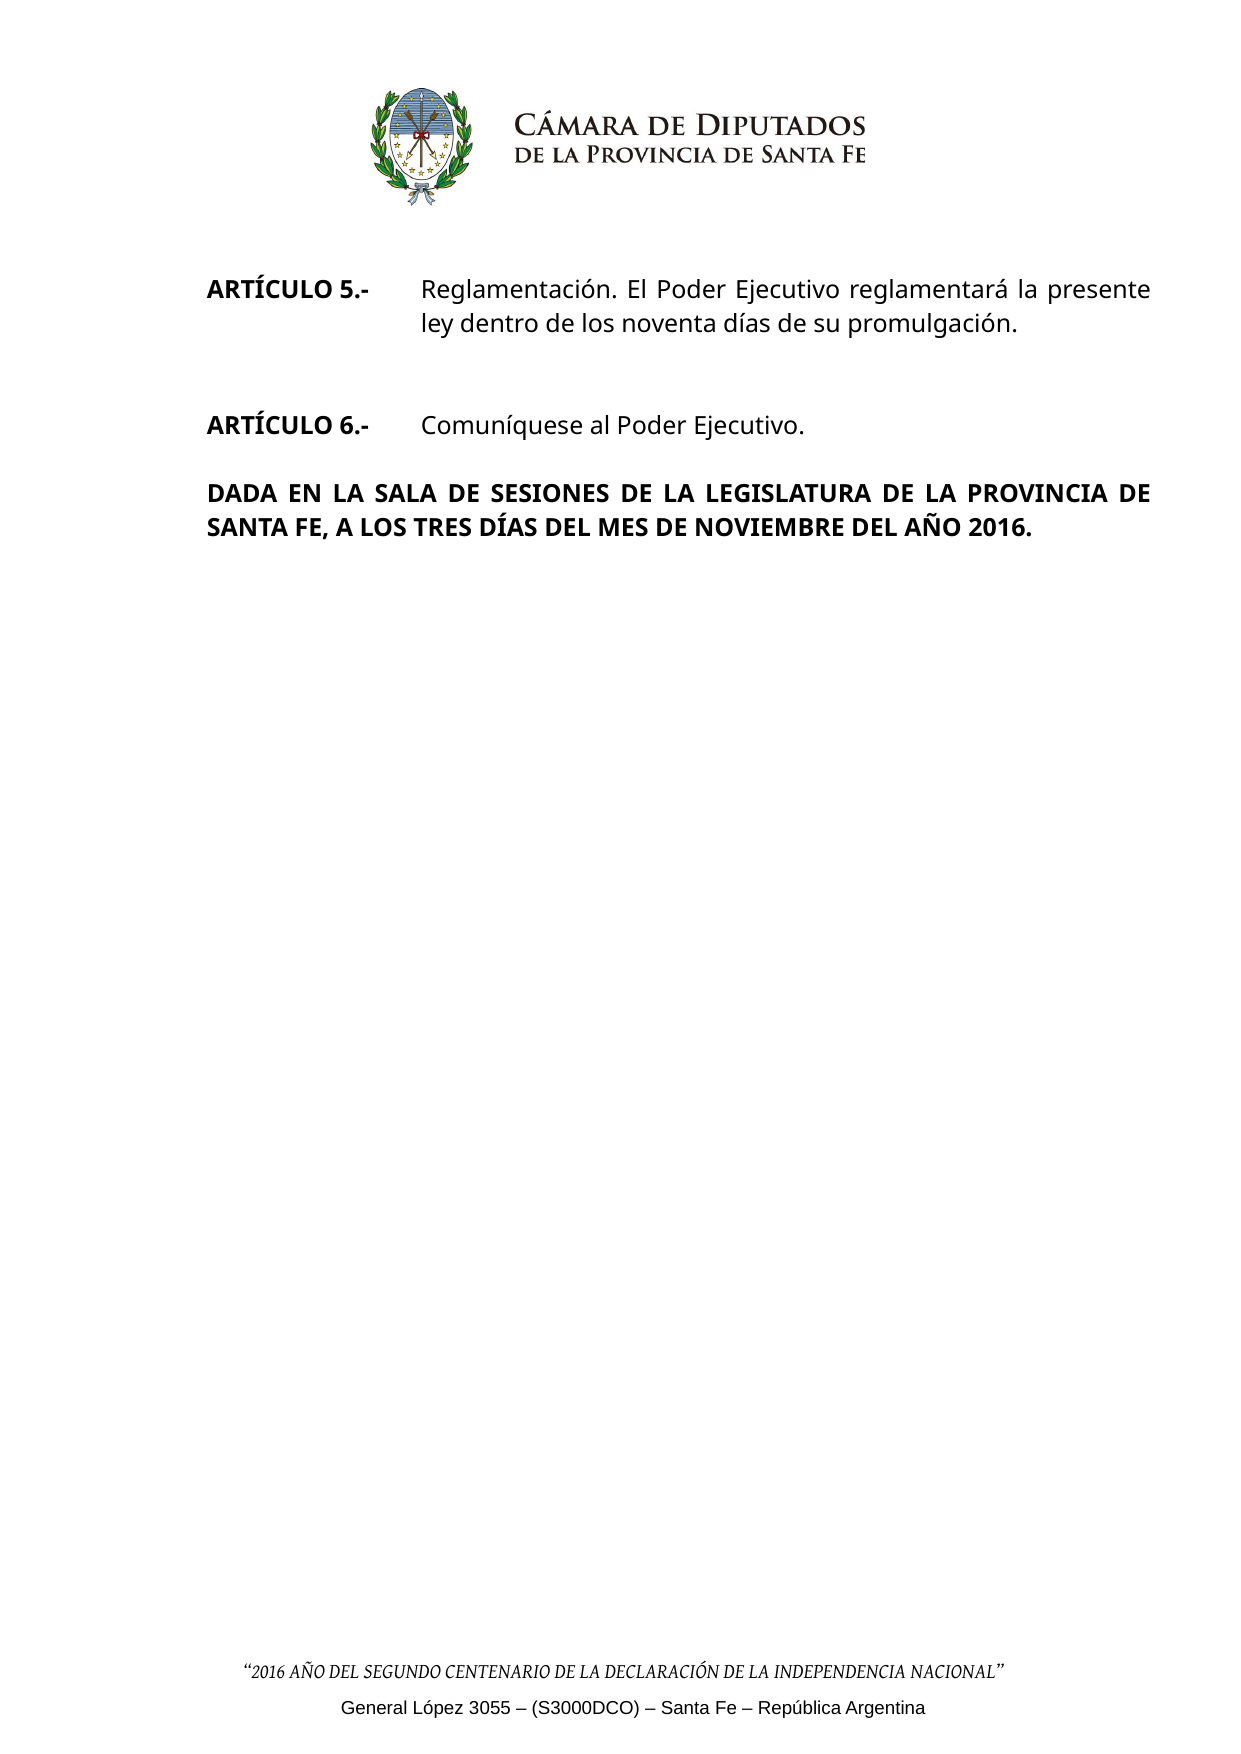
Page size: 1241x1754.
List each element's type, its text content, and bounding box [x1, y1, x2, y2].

picture [370, 88, 866, 210]
text Reglamentación. El Poder Ejecutivo reglamentará la presente ley dentro de los noventa días de su promulgación. [207, 272, 1152, 340]
text Comuníquese al Poder Ejecutivo. [421, 408, 1152, 442]
text DADA EN LA SALA DE SESIONES DE LA LEGISLATURA DE LA PROVINCIA DE SANTA FE, A LOS TRES DÍAS DEL MES DE NOVIEMBRE DEL AÑO 2016. [207, 476, 1152, 544]
table_header ARTÍCULO 5.- [207, 272, 421, 322]
table_header ARTÍCULO 6.- [207, 408, 421, 458]
